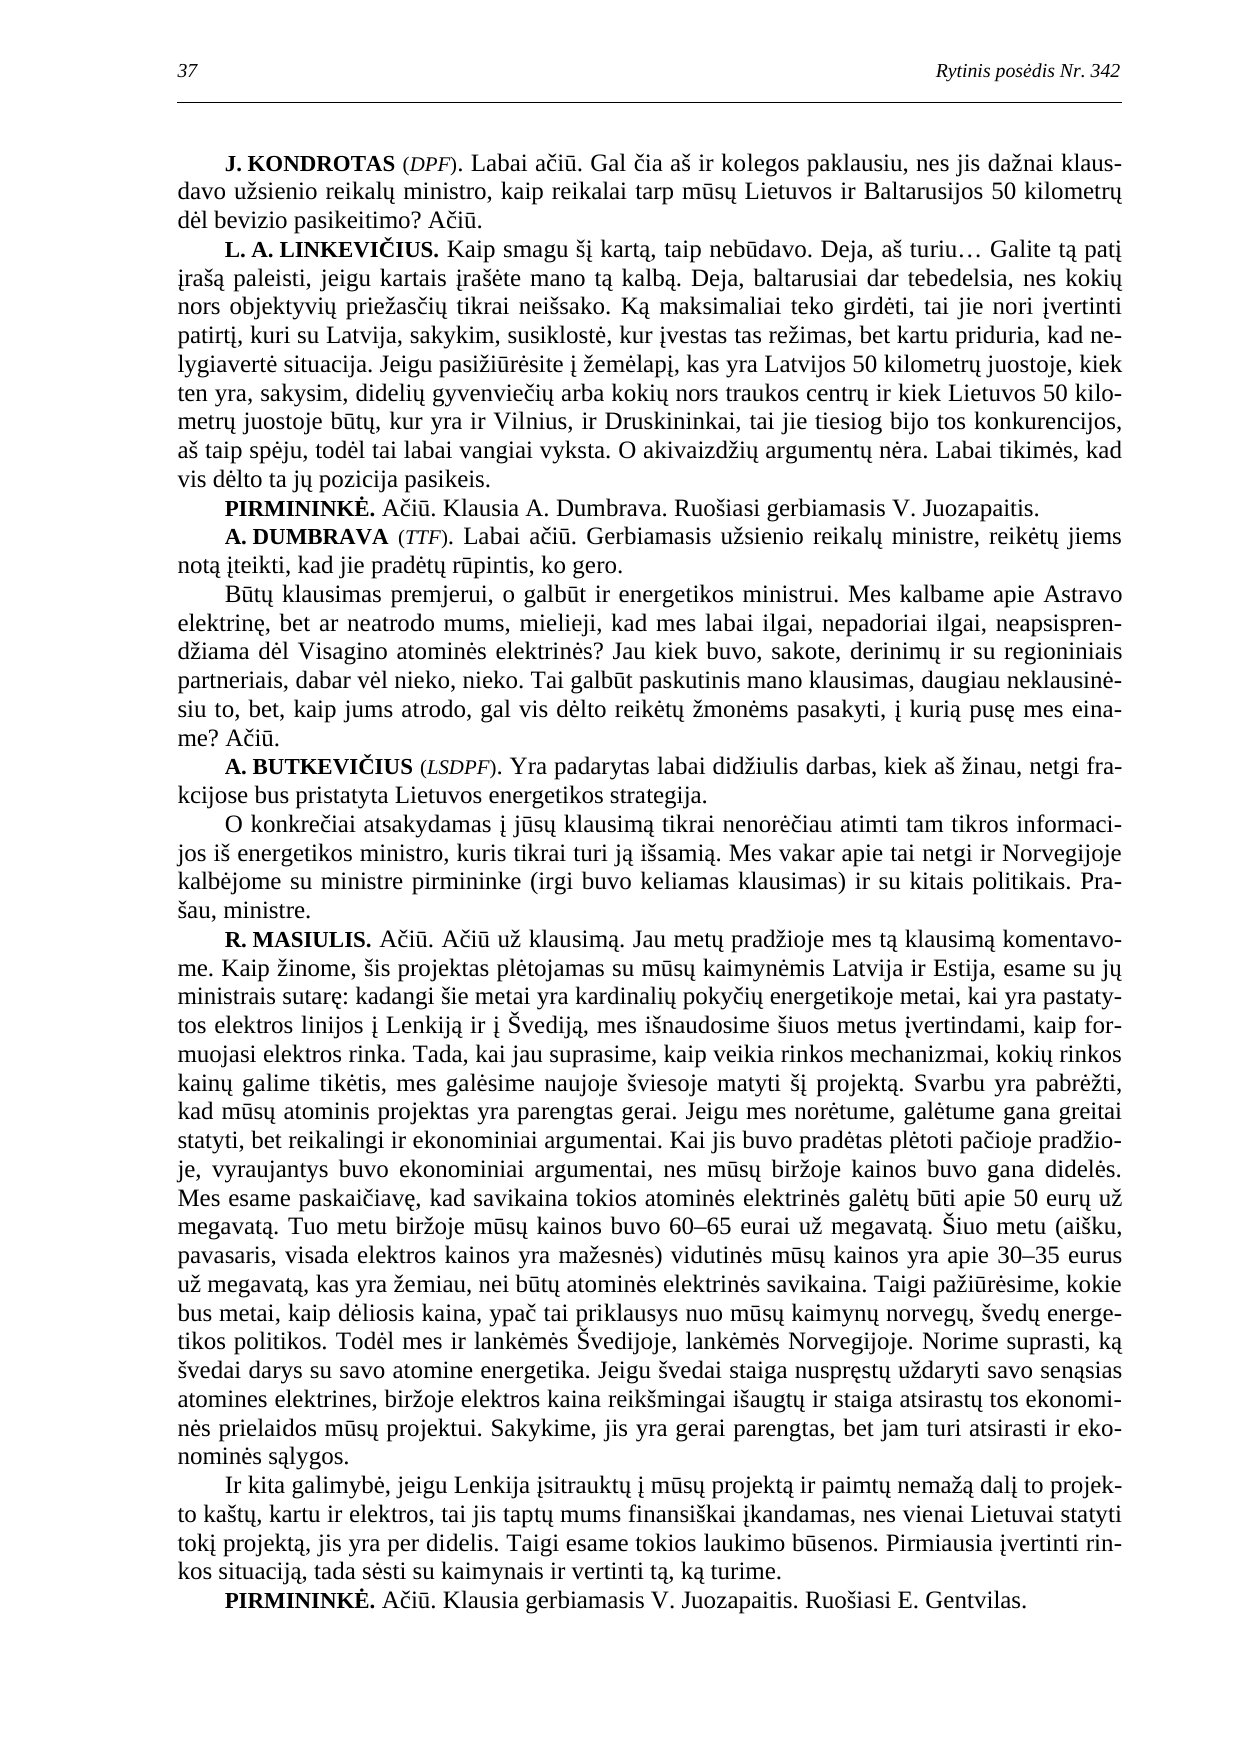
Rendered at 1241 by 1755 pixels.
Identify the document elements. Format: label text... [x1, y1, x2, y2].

text A. BUTKEVIČIUS (LSDPF). Yra pa­da­ry­tas la­bai di­džiu­lis dar­bas, kiek aš ži­nau, net­gi fra­k­ci­jo­se bus pri­sta­ty­ta Lie­tu­vos ener­ge­ti­kos stra­te­gi­ja. [177, 751, 1122, 809]
text J. KONDROTAS (DPF). La­bai ačiū. Gal čia aš ir ko­le­gos pa­klau­siu, nes jis daž­nai klaus­da­vo už­sie­nio rei­ka­lų mi­nist­ro, kaip rei­ka­lai tarp mū­sų Lie­tu­vos ir Bal­ta­ru­si­jos 50 ki­lo­met­rų dėl be­vi­zio pa­si­kei­ti­mo? Ačiū. [177, 148, 1122, 234]
text PIRMININKĖ. Ačiū. Klau­sia A. Dumb­ra­va. Ruo­šia­si ger­bia­ma­sis V. Juo­za­pai­tis. [177, 493, 1122, 521]
text O kon­kre­čiai at­sa­ky­da­mas į jū­sų klau­si­mą tik­rai ne­no­rė­čiau at­im­ti tam tik­ros in­for­ma­ci­jos iš ener­ge­ti­kos mi­nist­ro, ku­ris tik­rai tu­ri ją iš­sa­mią. Mes va­kar apie tai net­gi ir Nor­ve­gi­jo­je kal­bė­jo­me su mi­nist­re pir­mi­nin­ke (ir­gi bu­vo ke­lia­mas klau­si­mas) ir su ki­tais po­li­ti­kais. Pra­šau, mi­nist­re. [177, 809, 1122, 924]
text L. A. LINKEVIČIUS. Kaip sma­gu šį kar­tą, taip ne­bū­da­vo. De­ja, aš tu­riu… Ga­li­te tą pa­tį įra­šą pa­leis­ti, jei­gu kar­tais įra­šė­te ma­no tą kal­bą. De­ja, bal­ta­ru­siai dar te­be­del­sia, nes ko­kių nors ob­jek­ty­vių prie­žas­čių tik­rai ne­iš­sa­ko. Ką mak­si­ma­liai te­ko gir­dė­ti, tai jie no­ri įver­tin­ti pa­tir­tį, ku­ri su Lat­vi­ja, sa­ky­kim, su­si­klos­tė, kur įves­tas tas re­ži­mas, bet kar­tu pri­du­ria, kad ne­ly­gia­ver­tė si­tu­a­ci­ja. Jei­gu pa­si­žiū­rė­si­te į že­mė­la­pį, kas yra Lat­vi­jos 50 ki­lo­met­rų juos­to­je, kiek ten yra, sa­ky­sim, di­de­lių gy­ven­vie­čių ar­ba ko­kių nors trau­kos cen­trų ir kiek Lie­tu­vos 50 ki­lo­met­rų juos­to­je bū­tų, kur yra ir Vil­nius, ir Drus­ki­nin­kai, tai jie tie­siog bi­jo tos kon­ku­ren­ci­jos, aš taip spė­ju, to­dėl tai la­bai van­giai vyks­ta. O aki­vaiz­džių ar­gu­men­tų nė­ra. La­bai ti­ki­mės, kad vis dėl­to ta jų po­zi­ci­ja pa­si­keis. [177, 234, 1122, 493]
text Ir ki­ta ga­li­my­bė, jei­gu Len­ki­ja įsi­trauk­tų į mū­sų pro­jek­tą ir pa­im­tų ne­ma­žą da­lį to pro­jek­to kaš­tų, kar­tu ir elek­tros, tai jis tap­tų mums fi­nan­siš­kai įkan­da­mas, nes vie­nai Lie­tu­vai sta­ty­ti to­kį pro­jek­tą, jis yra per di­de­lis. Tai­gi esa­me to­kios lau­ki­mo bū­se­nos. Pir­miau­sia įver­tin­ti rin­kos si­tu­a­ci­ją, ta­da sės­ti su kai­my­nais ir ver­tin­ti tą, ką tu­ri­me. [177, 1470, 1122, 1585]
text Bū­tų klau­si­mas prem­je­rui, o gal­būt ir ener­ge­ti­kos mi­nist­rui. Mes kal­ba­me apie Ast­ra­vo elek­tri­nę, bet ar ne­at­ro­do mums, mie­lie­ji, kad mes la­bai il­gai, ne­pa­do­riai il­gai, neap­si­spren­džia­ma dėl Vi­sa­gi­no ato­mi­nės elek­tri­nės? Jau kiek bu­vo, sa­ko­te, de­ri­ni­mų ir su re­gio­ni­niais part­ne­riais, da­bar vėl nie­ko, nie­ko. Tai gal­būt pas­ku­ti­nis ma­no klau­si­mas, dau­giau ne­klau­si­nė­siu to, bet, kaip jums at­ro­do, gal vis dėl­to rei­kė­tų žmo­nėms pa­sa­ky­ti, į ku­rią pu­sę mes ei­na­me? Ačiū. [177, 579, 1122, 751]
text PIRMININKĖ. Ačiū. Klau­sia ger­bia­ma­sis V. Juo­za­pai­tis. Ruo­šia­si E. Gent­vi­las. [177, 1585, 1122, 1614]
text A. DUMBRAVA (TTF). La­bai ačiū. Ger­bia­ma­sis už­sie­nio rei­ka­lų mi­nist­re, rei­kė­tų jiems no­tą įteik­ti, kad jie pra­dė­tų rū­pin­tis, ko ge­ro. [177, 521, 1122, 579]
text R. MASIULIS. Ačiū. Ačiū už klau­si­mą. Jau me­tų pra­džio­je mes tą klau­si­mą ko­men­ta­vo­me. Kaip ži­no­me, šis pro­jek­tas plė­to­ja­mas su mū­sų kai­my­nė­mis Lat­vi­ja ir Es­ti­ja, esa­me su jų mi­nist­rais su­ta­rę: ka­dan­gi šie me­tai yra kar­di­na­lių po­ky­čių ener­ge­ti­ko­je me­tai, kai yra pa­sta­ty­tos elek­tros li­ni­jos į Len­ki­ją ir į Šve­di­ją, mes iš­nau­do­si­me šiuos me­tus įver­tin­da­mi, kaip for­muo­ja­si elek­tros rin­ka. Ta­da, kai jau su­pra­si­me, kaip vei­kia rin­kos me­cha­niz­mai, ko­kių rin­kos kai­nų ga­li­me ti­kė­tis, mes ga­lė­si­me nau­jo­je švie­so­je ma­ty­ti šį pro­jek­tą. Svar­bu yra pa­brėž­ti, kad mū­sų ato­mi­nis pro­jek­tas yra pa­reng­tas ge­rai. Jei­gu mes no­rė­tu­me, ga­lė­tu­me ga­na grei­tai sta­ty­ti, bet rei­ka­lin­gi ir eko­no­mi­niai ar­gu­men­tai. Kai jis bu­vo pra­dė­tas plė­to­ti pa­čio­je pra­džio­je, vy­rau­jan­tys bu­vo eko­no­mi­niai ar­gu­men­tai, nes mū­sų bir­žo­je kai­nos bu­vo ga­na di­de­lės. Mes esa­me pa­skai­čia­vę, kad sa­vi­kai­na to­kios ato­mi­nės elek­tri­nės ga­lė­tų bū­ti apie 50 eu­rų už me­ga­va­tą. Tuo me­tu bir­žo­je mū­sų kai­nos bu­vo 60–65 eu­rai už me­ga­va­tą. Šiuo me­tu (aiš­ku, pa­va­sa­ris, vi­sa­da elek­tros kai­nos yra ma­žes­nės) vi­du­ti­nės mū­sų kai­nos yra apie 30–35 eu­rus už me­ga­va­tą, kas yra že­miau, nei bū­tų ato­mi­nės elek­tri­nės sa­vi­kai­na. Tai­gi pa­žiū­rė­si­me, ko­kie bus me­tai, kaip dė­lio­sis kai­na, ypač tai pri­klau­sys nuo mū­sų kai­my­nų nor­ve­gų, šve­dų ener­ge­ti­kos po­li­ti­kos. To­dėl mes ir lan­kė­mės Šve­di­jo­je, lan­kė­mės Nor­ve­gi­jo­je. No­ri­me su­pras­ti, ką šve­dai da­rys su sa­vo ato­mi­ne ener­ge­ti­ka. Jei­gu šve­dai stai­ga nu­spręs­tų už­da­ry­ti sa­vo se­ną­sias ato­mi­nes elek­tri­nes, bir­žo­je elek­tros kai­na reikš­min­gai iš­aug­tų ir stai­ga at­si­ras­tų tos eko­no­mi­nės prie­lai­dos mū­sų pro­jek­tui. Sa­ky­ki­me, jis yra ge­rai pa­reng­tas, bet jam tu­ri at­si­ras­ti ir eko­no­mi­nės są­ly­gos. [177, 924, 1122, 1470]
